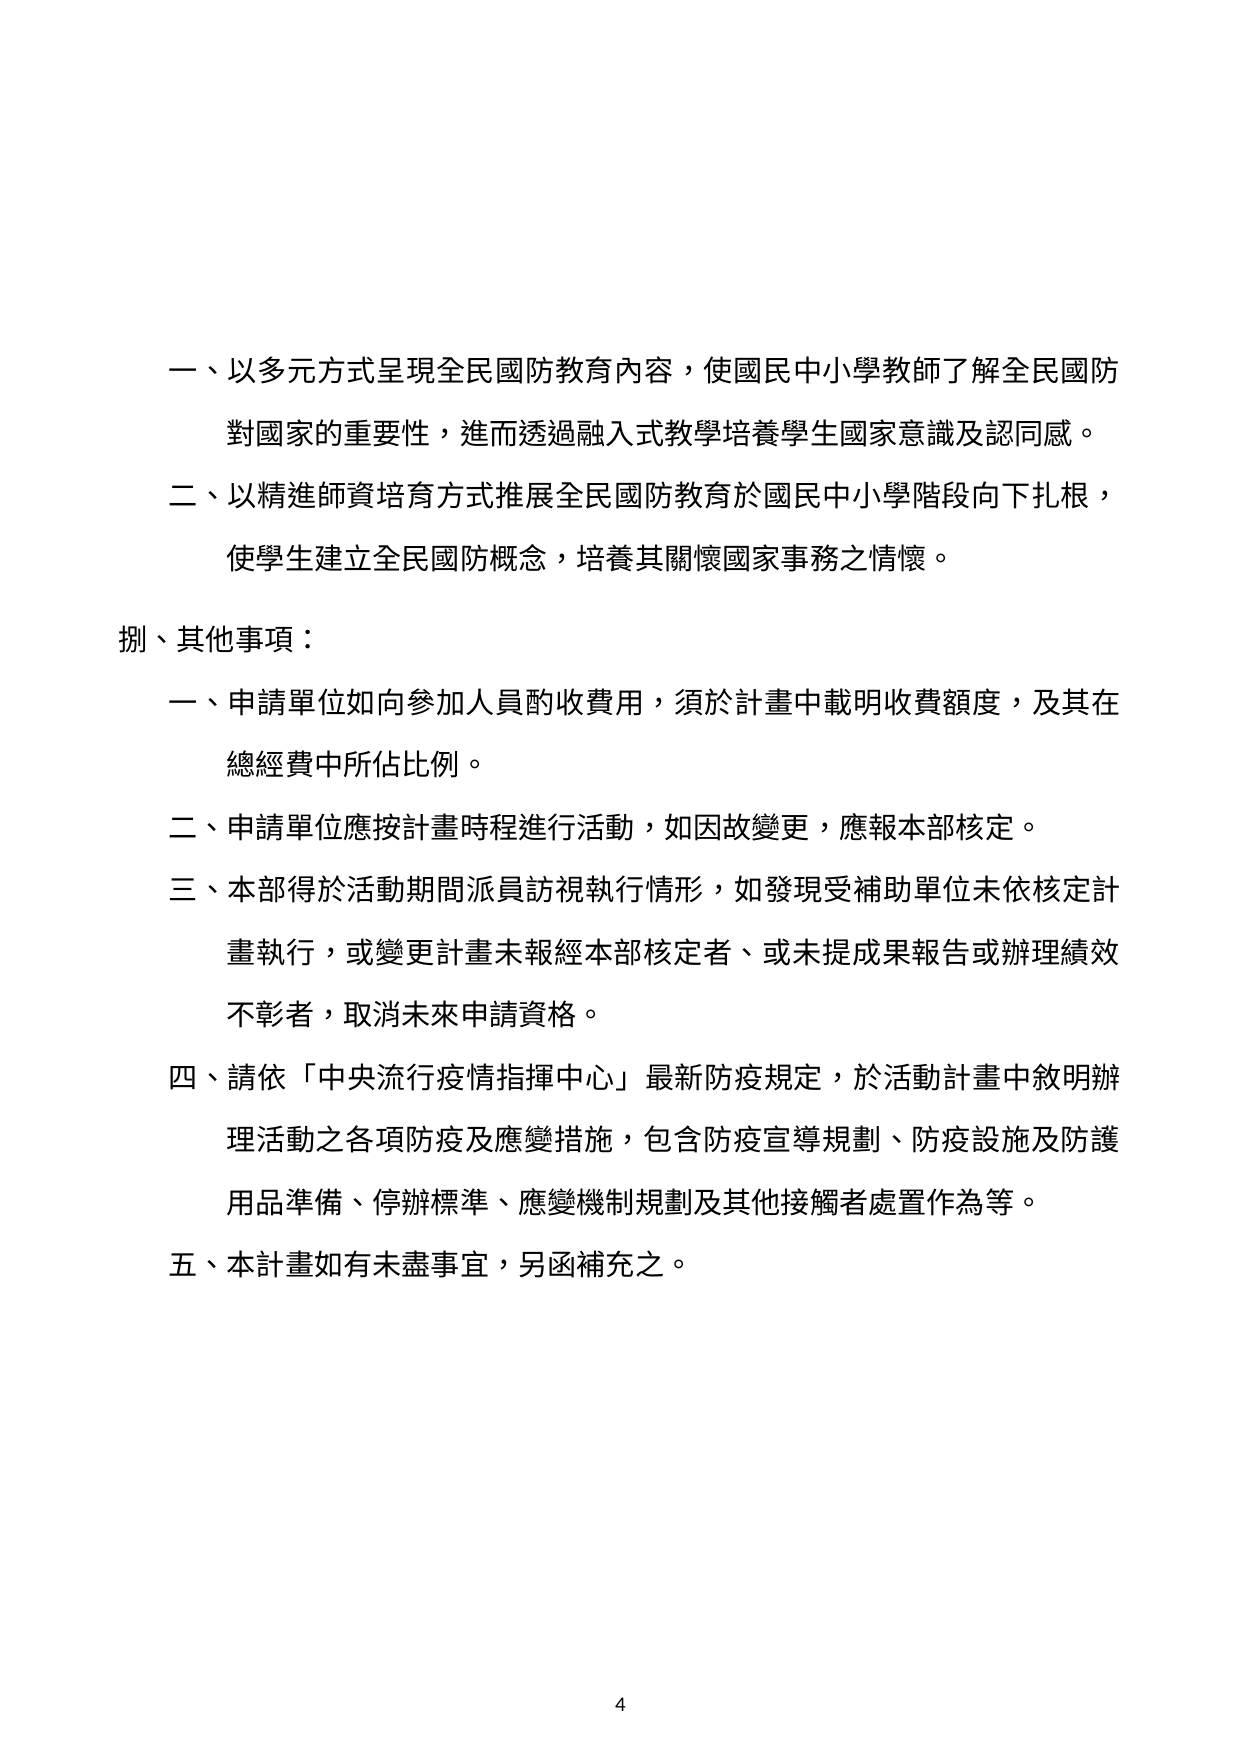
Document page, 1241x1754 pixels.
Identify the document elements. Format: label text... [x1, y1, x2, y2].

text 五、本計畫如有未盡事宜，另函補充之。 [168, 1221, 1122, 1284]
text 二、以精進師資培育方式推展全民國防教育於國民中小學階段向下扎根，使學生建立全民國防概念，培養其關懷國家事務之情懷。 [168, 452, 1122, 577]
text 一、申請單位如向參加人員酌收費用，須於計畫中載明收費額度，及其在總經費中所佔比例。 [168, 659, 1122, 784]
text 二、申請單位應按計畫時程進行活動，如因故變更，應報本部核定。 [168, 784, 1122, 846]
text 三、本部得於活動期間派員訪視執行情形，如發現受補助單位未依核定計畫執行，或變更計畫未報經本部核定者、或未提成果報告或辦理績效不彰者，取消未來申請資格。 [168, 846, 1122, 1034]
text 四、請依「中央流行疫情指揮中心」最新防疫規定，於活動計畫中敘明辦理活動之各項防疫及應變措施，包含防疫宣導規劃、防疫設施及防護用品準備、停辦標準、應變機制規劃及其他接觸者處置作為等。 [168, 1034, 1122, 1221]
text 捌、其他事項： [118, 596, 1122, 659]
text 一、以多元方式呈現全民國防教育內容，使國民中小學教師了解全民國防對國家的重要性，進而透過融入式教學培養學生國家意識及認同感。 [168, 327, 1122, 452]
